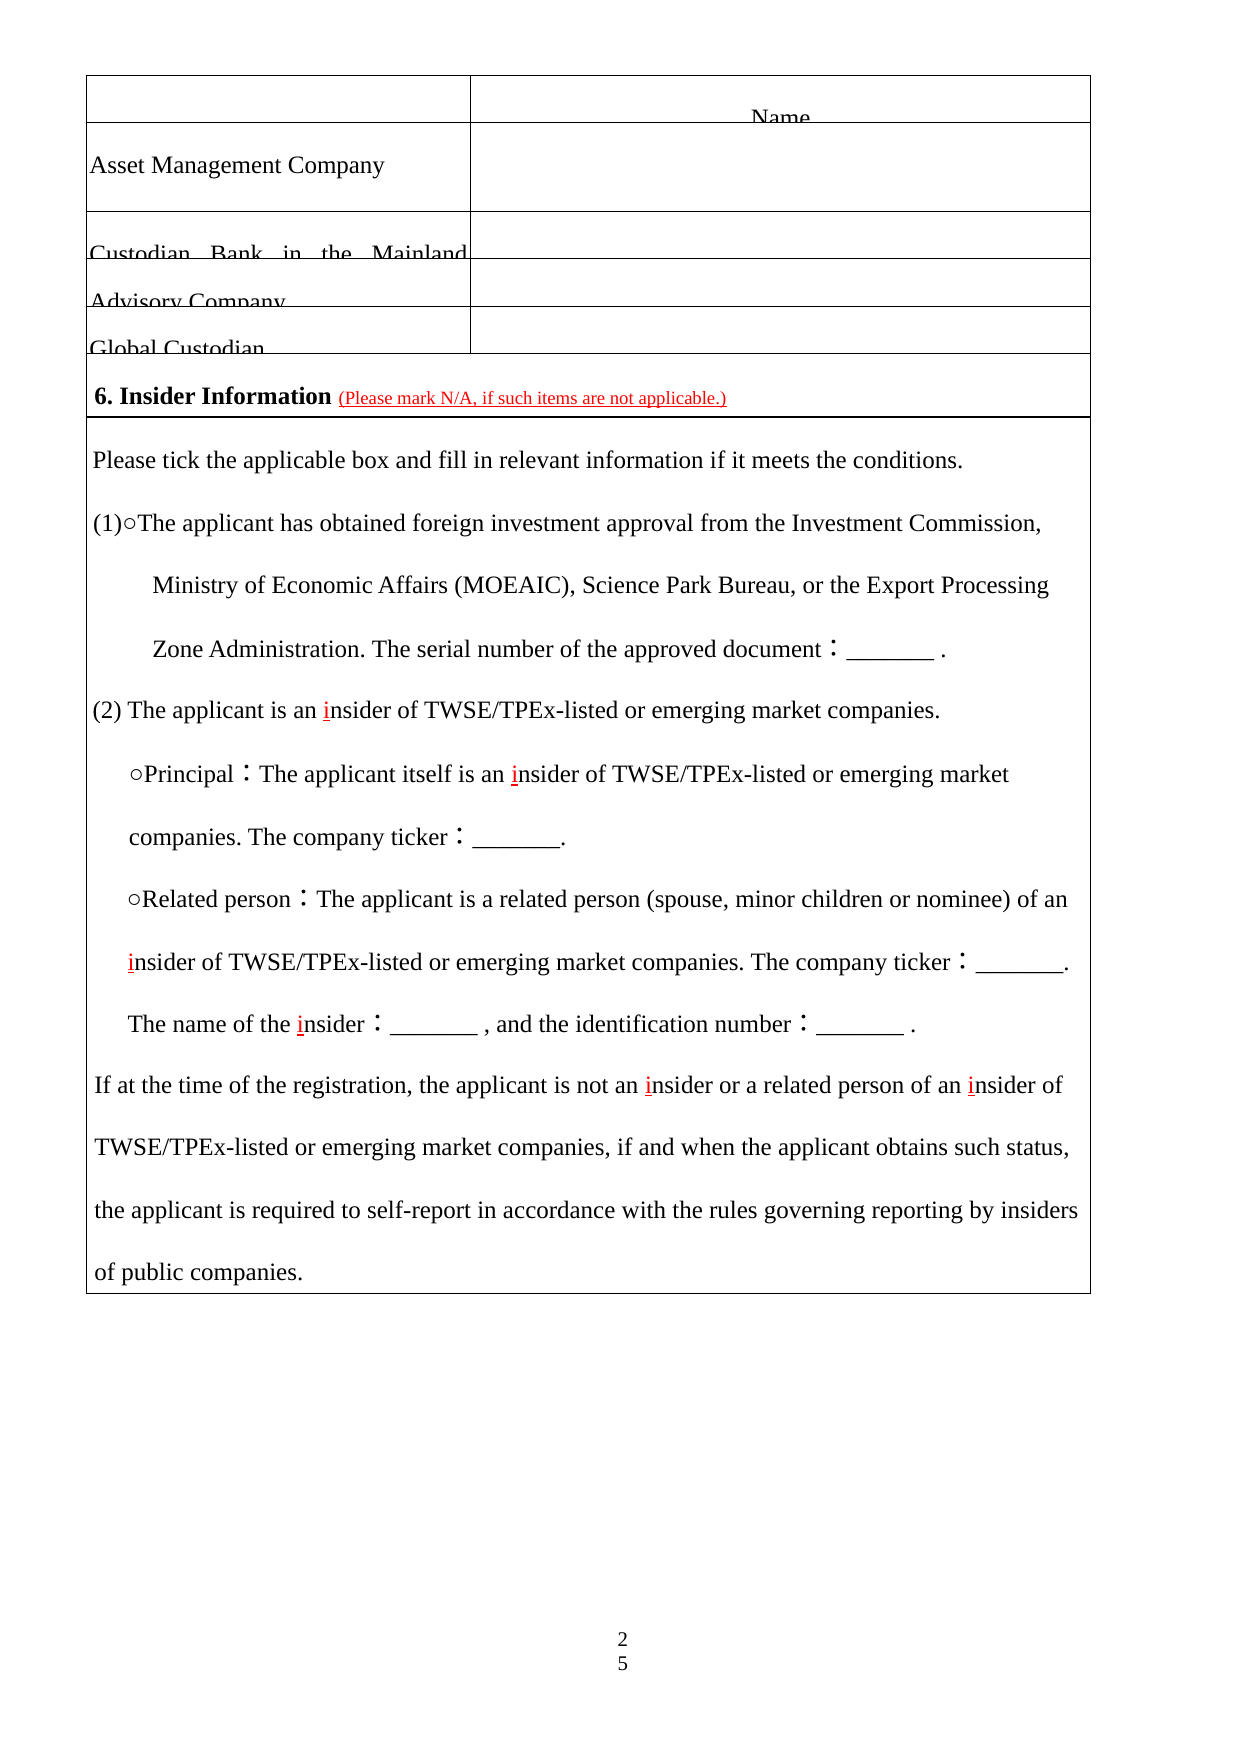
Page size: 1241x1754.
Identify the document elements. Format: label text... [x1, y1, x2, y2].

table_cell [471, 307, 1090, 353]
table_cell Name [471, 76, 1090, 122]
table_cell 6. Insider Information (Please mark N/A, if such items are not applicable.) [87, 354, 1090, 416]
table_cell [87, 76, 470, 122]
table_cell [471, 212, 1090, 258]
table_cell Please tick the applicable box and fill in relevant information if it meets the conditions. (1)○The applicant has obtained foreign investment approval from the Investment Commission, Ministry of Economic Affairs (MOEAIC), Science Park Bureau, or the Export Processing Zone Administration. The serial number of the approved document：_______ . (2) The applicant is an insider of TWSE/TPEx-listed or emerging market companies. ○Principal：The applicant itself is an insider of TWSE/TPEx-listed or emerging market companies. The company ticker：_______. ○Related person：The applicant is a related person (spouse, minor children or nominee) of an insider of TWSE/TPEx-listed or emerging market companies. The company ticker：_______. The name of the insider：_______ , and the identification number：_______ . If at the time of the registration, the applicant is not an insider or a related person of an insider of TWSE/TPEx-listed or emerging market companies, if and when the applicant obtains such status, the applicant is required to self-report in accordance with the rules governing reporting by insiders of public companies. [87, 418, 1090, 1292]
table_cell Asset Management Company E-mail Address: [87, 123, 470, 211]
table_cell [471, 259, 1090, 306]
table_cell [471, 123, 1090, 211]
table_cell Advisory Company [87, 259, 470, 306]
table_cell Custodian Bank in the Mainland Area [87, 212, 470, 258]
table_cell Global Custodian [87, 307, 470, 353]
